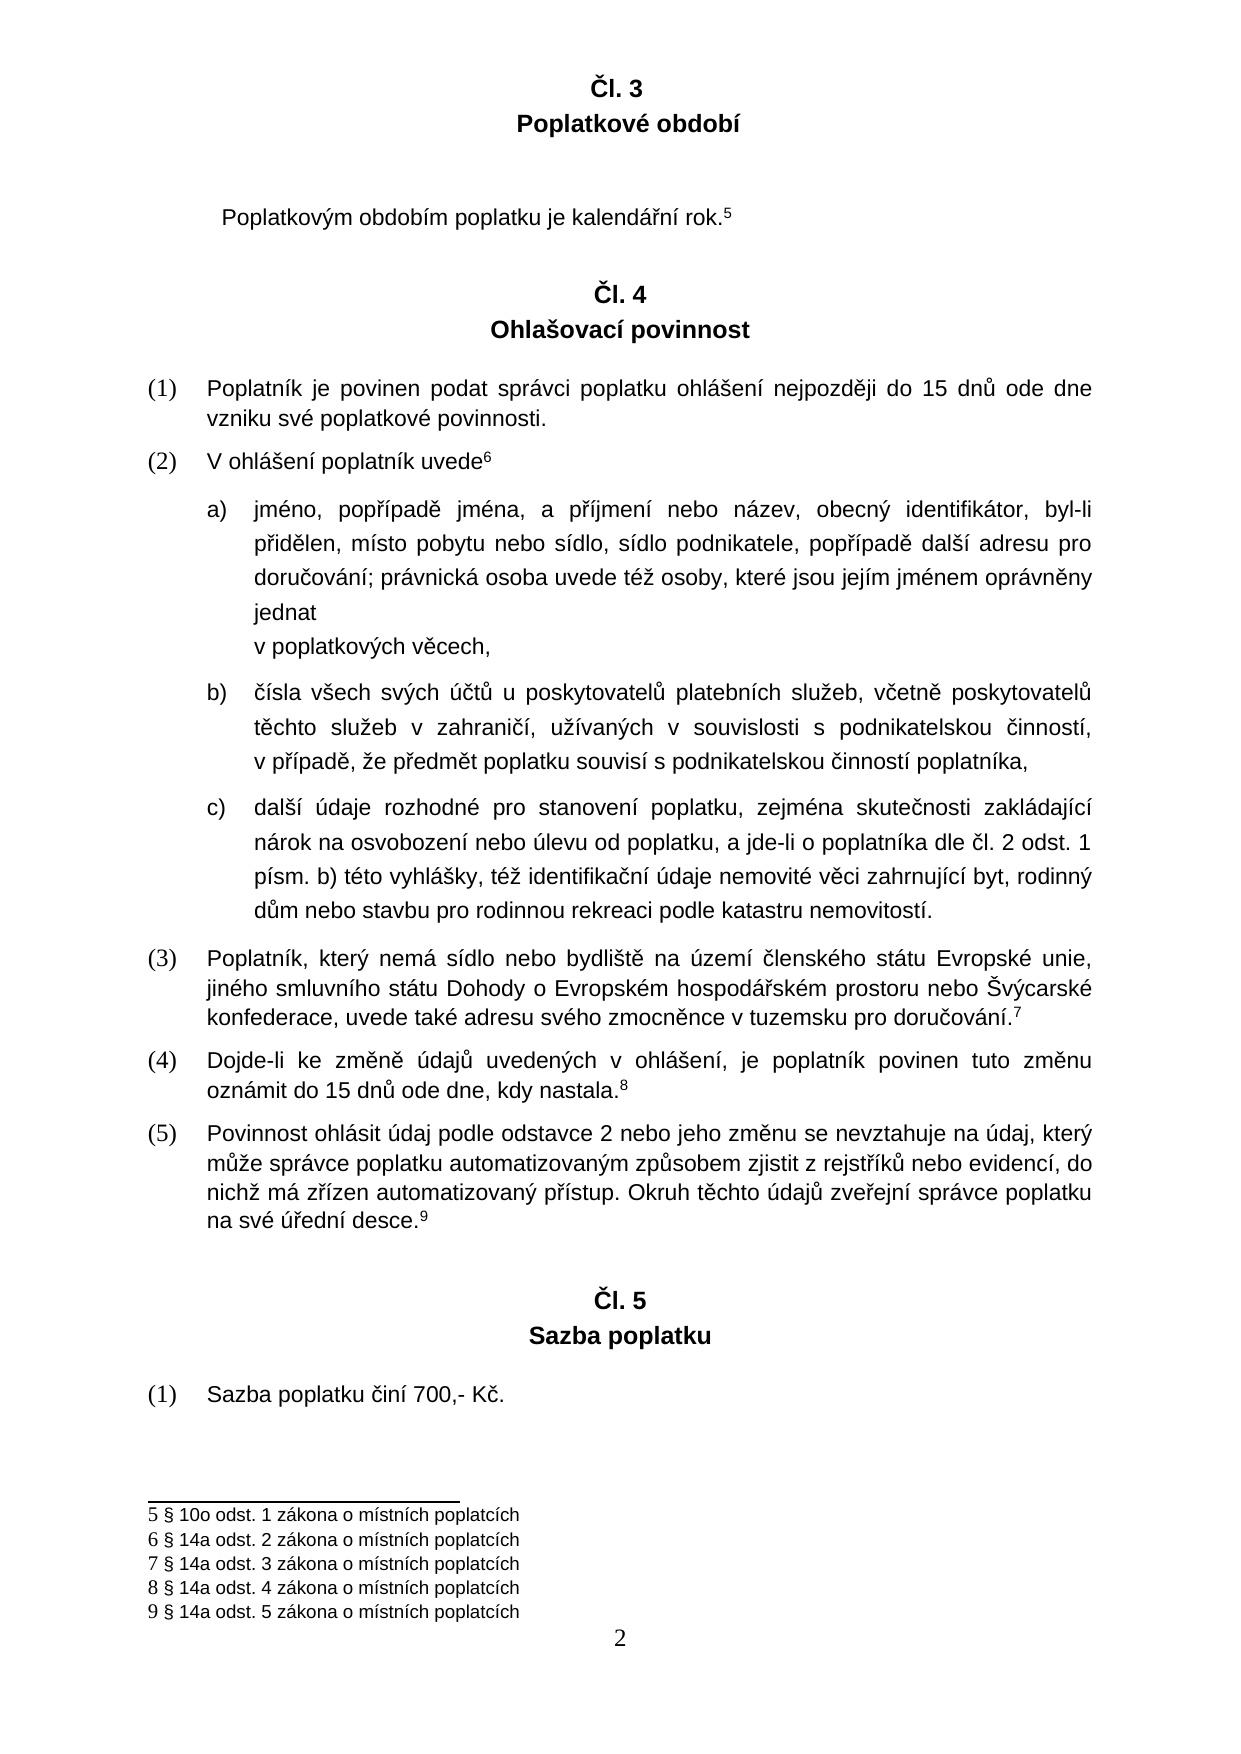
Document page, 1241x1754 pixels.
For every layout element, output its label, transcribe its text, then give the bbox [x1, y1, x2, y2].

list § 14a odst. 3 zákona o místních poplatcích [148, 1551, 1093, 1574]
list § 14a odst. 4 zákona o místních poplatcích [148, 1574, 1093, 1599]
text Sazba poplatku [148, 1321, 1093, 1350]
list V ohlášení poplatník uvede [148, 446, 1093, 475]
list Povinnost ohlásit údaj podle odstavce 2 nebo jeho změnu se nevztahuje na údaj, který může správce poplatku automatizovaným způsobem zjistit z rejstříků nebo evidencí, do nichž má zřízen automatizovaný přístup. Okruh těchto údajů zveřejní správce poplatku na své úřední desce. [148, 1118, 1093, 1234]
text Čl. 4 [148, 281, 1093, 309]
list Sazba poplatku činí 700,- Kč. [148, 1379, 1093, 1408]
text Čl. 5 [148, 1286, 1093, 1315]
list další údaje rozhodné pro stanovení poplatku, zejména skutečnosti zakládající nárok na osvobození nebo úlevu od poplatku, a jde-li o poplatníka dle čl. 2 odst. 1 písm. b) této vyhlášky, též identifikační údaje nemovité věci zahrnující byt, rodinný dům nebo stavbu pro rodinnou rekreaci podle katastru nemovitostí. [207, 794, 1093, 923]
list § 14a odst. 5 zákona o místních poplatcích [148, 1599, 1093, 1623]
text Poplatkovým obdobím poplatku je kalendářní rok. [148, 204, 1093, 231]
list jméno, popřípadě jména, a příjmení nebo název, obecný identifikátor, byl-li přidělen, místo pobytu nebo sídlo, sídlo podnikatele, popřípadě další adresu pro doručování; právnická osoba uvede též osoby, které jsou jejím jménem oprávněny jednat v poplatkových věcech, [207, 496, 1093, 659]
text Čl. 3 [583, 74, 1093, 102]
list Poplatník je povinen podat správci poplatku ohlášení nejpozději do 15 dnů ode dne vzniku své poplatkové povinnosti. [148, 373, 1093, 431]
list čísla všech svých účtů u poskytovatelů platebních služeb, včetně poskytovatelů těchto služeb v zahraničí, užívaných v souvislosti s podnikatelskou činností, v případě, že předmět poplatku souvisí s podnikatelskou činností poplatníka, [207, 679, 1093, 774]
text Ohlašovací povinnost [148, 316, 1093, 344]
list Poplatník, který nemá sídlo nebo bydliště na území členského státu Evropské unie, jiného smluvního státu Dohody o Evropském hospodářském prostoru nebo Švýcarské konfederace, uvede také adresu svého zmocněnce v tuzemsku pro doručování. [148, 943, 1093, 1030]
text § 10o odst. 1 zákona o místních poplatcích [148, 1502, 1093, 1526]
list § 14a odst. 2 zákona o místních poplatcích [148, 1526, 1093, 1551]
text Poplatkové období [510, 109, 1093, 137]
list Dojde-li ke změně údajů uvedených v ohlášení, je poplatník povinen tuto změnu oznámit do 15 dnů ode dne, kdy nastala. [148, 1045, 1093, 1103]
